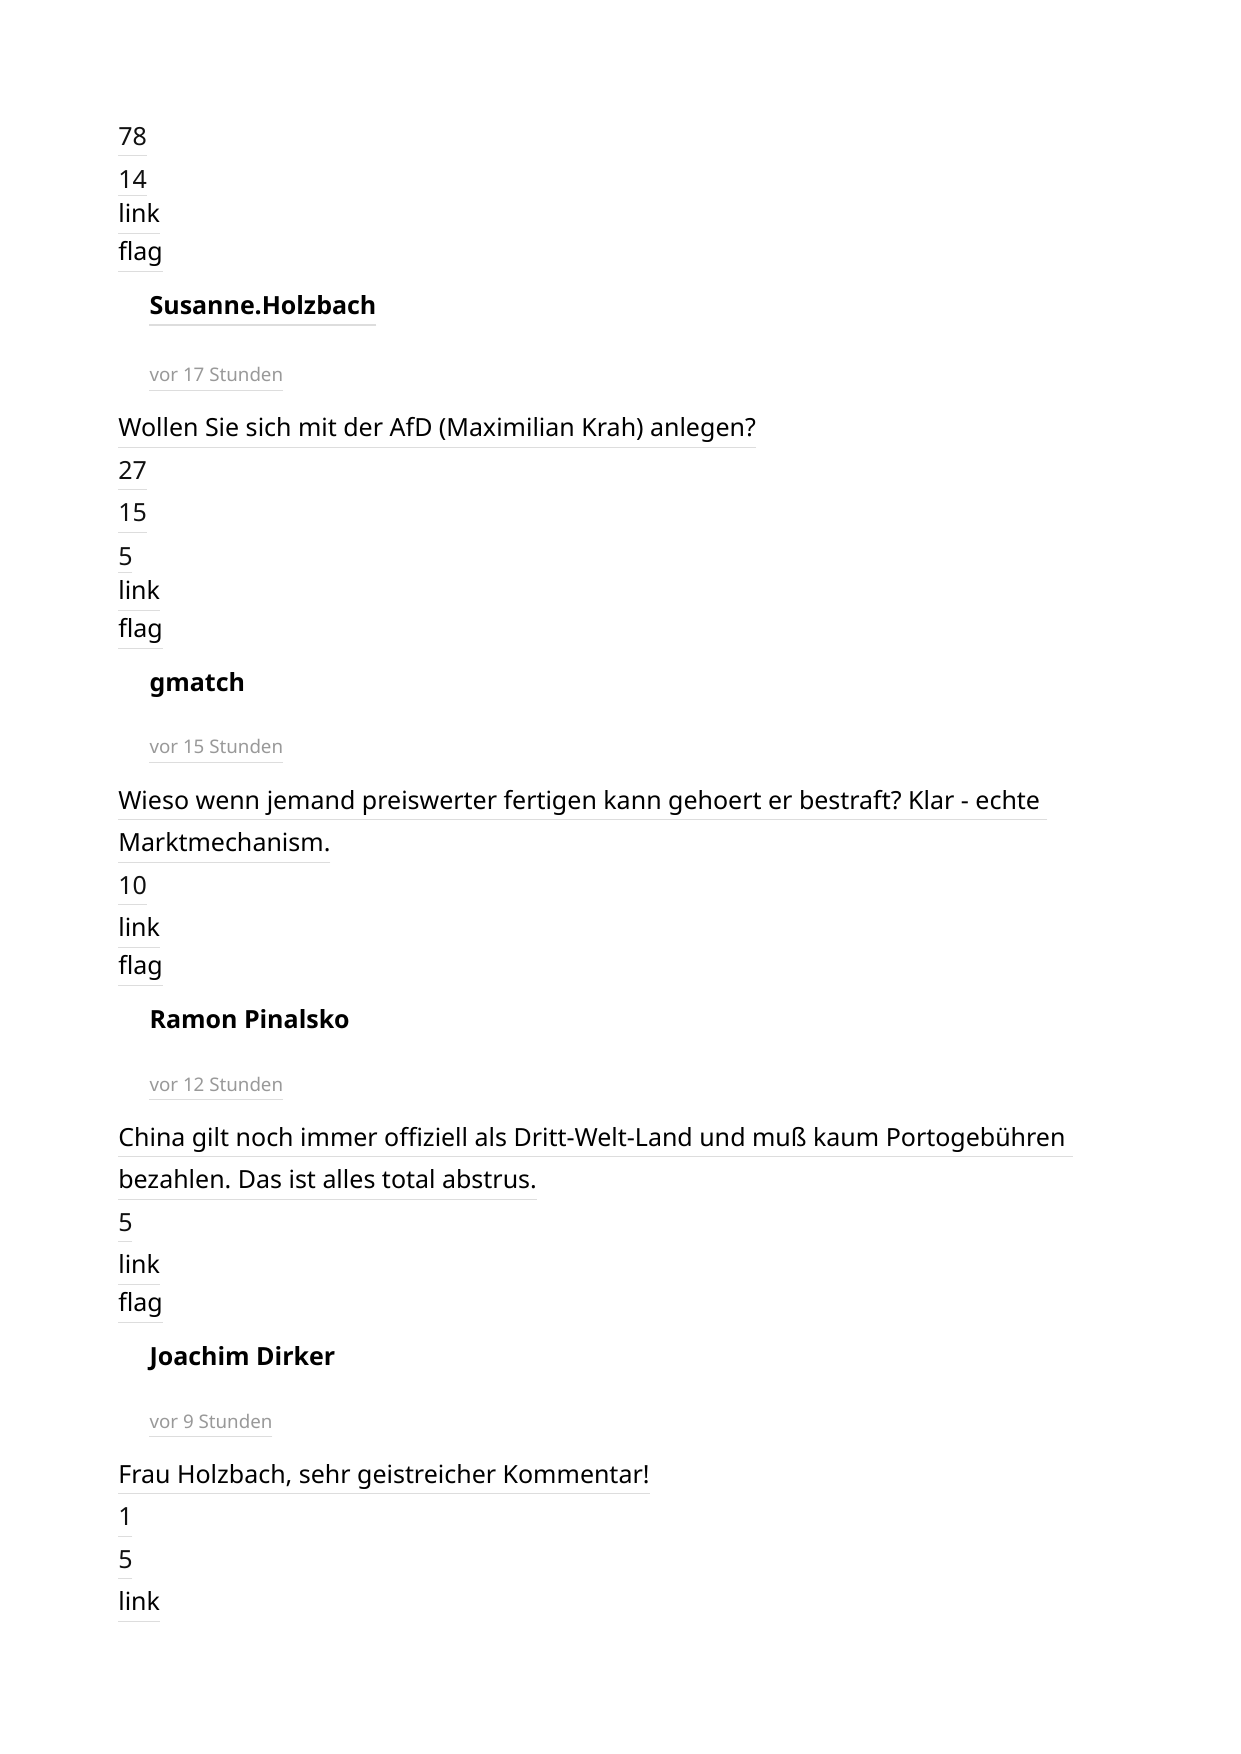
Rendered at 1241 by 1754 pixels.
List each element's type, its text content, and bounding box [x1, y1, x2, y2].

text 15 [118, 495, 1122, 533]
text 5 [118, 1541, 1122, 1579]
text flag [118, 611, 1122, 649]
text vor 17 Stunden [149, 361, 1117, 391]
text vor 15 Stunden [149, 734, 1117, 763]
text Susanne.Holzbach [149, 288, 1122, 326]
text link [118, 196, 1122, 234]
text Ramon Pinalsko [149, 1001, 1122, 1036]
text China gilt noch immer offiziell als Dritt-Welt-Land und muß kaum Portogebühren bezahlen. Das ist alles total abstrus. [118, 1119, 1122, 1200]
text flag [118, 948, 1122, 986]
text Wieso wenn jemand preiswerter fertigen kann gehoert er bestraft? Klar - echte Marktmechanism. [118, 782, 1122, 863]
text 5 [118, 1204, 1122, 1242]
text 5 [118, 537, 1122, 573]
text flag [118, 1285, 1122, 1323]
text 10 [118, 867, 1122, 905]
text Wollen Sie sich mit der AfD (Maximilian Krah) anlegen? [118, 410, 1122, 448]
text 78 [118, 118, 1122, 156]
text flag [118, 234, 1122, 272]
text 27 [118, 452, 1122, 490]
text gmatch [149, 664, 1122, 698]
text vor 12 Stunden [149, 1071, 1117, 1100]
text link [118, 1247, 1122, 1285]
text link [118, 1584, 1122, 1622]
text Frau Holzbach, sehr geistreicher Kommentar! [118, 1456, 1122, 1494]
text link [118, 573, 1122, 611]
text Joachim Dirker [149, 1338, 1122, 1373]
text link [118, 910, 1122, 948]
text vor 9 Stunden [149, 1408, 1117, 1437]
text 1 [118, 1499, 1122, 1537]
text 14 [118, 161, 1122, 196]
